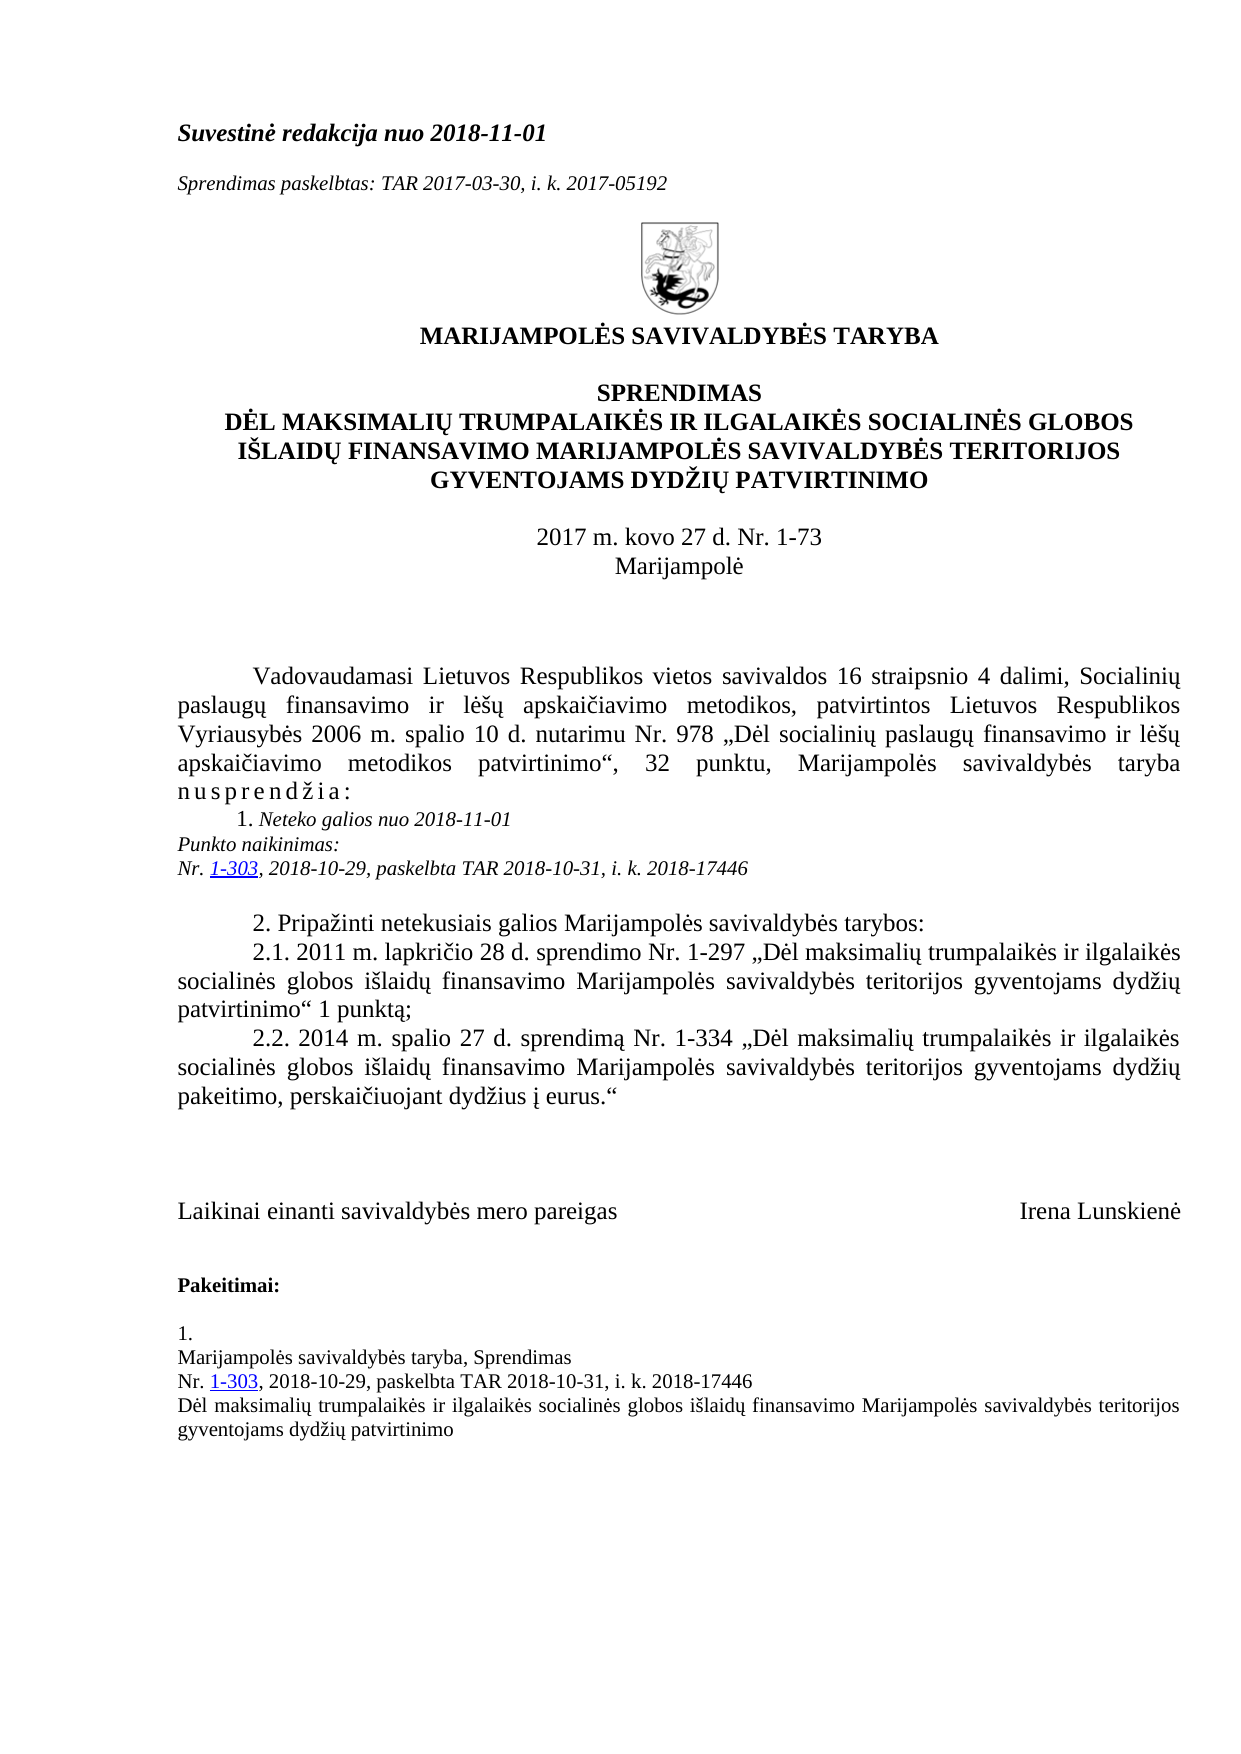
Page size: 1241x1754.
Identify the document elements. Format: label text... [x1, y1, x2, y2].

text Sprendimas paskelbtas: TAR 2017-03-30, i. k. 2017-05192 [177, 171, 1181, 195]
text 2017 m. kovo 27 d. Nr. 1-73 [177, 522, 1181, 551]
text Nr. 1-303, 2018-10-29, paskelbta TAR 2018-10-31, i. k. 2018-17446 [177, 1369, 1181, 1393]
text MARIJAMPOLĖS SAVIVALDYBĖS TARYBA [177, 321, 1181, 350]
text Vadovaudamasi Lietuvos Respublikos vietos savivaldos 16 straipsnio 4 dalimi, Socialinių paslaugų finansavimo ir lėšų apskaičiavimo metodikos, patvirtintos Lietuvos Respublikos Vyriausybės 2006 m. spalio 10 d. nutarimu Nr. 978 „Dėl socialinių paslaugų finansavimo ir lėšų apskaičiavimo metodikos patvirtinimo“, 32 punktu, Marijampolės savivaldybės taryba nusprendžia: [177, 661, 1181, 805]
text Suvestinė redakcija nuo 2018-11-01 [177, 118, 1181, 147]
text Pakeitimai: [177, 1273, 1181, 1297]
text 2.2. 2014 m. spalio 27 d. sprendimą Nr. 1-334 „Dėl maksimalių trumpalaikės ir ilgalaikės socialinės globos išlaidų finansavimo Marijampolės savivaldybės teritorijos gyventojams dydžių pakeitimo, perskaičiuojant dydžius į eurus.“ [177, 1023, 1181, 1109]
text 1. [177, 1321, 1181, 1345]
text SPRENDIMAS [177, 378, 1181, 407]
text 1. Neteko galios nuo 2018-11-01 [177, 805, 1181, 831]
text Laikinai einanti savivaldybės mero pareigas Irena Lunskienė [177, 1196, 1181, 1224]
text Nr. 1-303, 2018-10-29, paskelbta TAR 2018-10-31, i. k. 2018-17446 [177, 856, 1181, 879]
text 2.1. 2011 m. lapkričio 28 d. sprendimo Nr. 1-297 „Dėl maksimalių trumpalaikės ir ilgalaikės socialinės globos išlaidų finansavimo Marijampolės savivaldybės teritorijos gyventojams dydžių patvirtinimo“ 1 punktą; [177, 937, 1181, 1023]
text Punkto naikinimas: [177, 831, 1181, 856]
text Marijampolė [177, 551, 1181, 580]
text Dėl maksimalių trumpalaikės ir ilgalaikės socialinės globos išlaidų finansavimo Marijampolės savivaldybės teritorijos gyventojams dydžių patvirtinimo [177, 1393, 1181, 1441]
text 2. Pripažinti netekusiais galios Marijampolės savivaldybės tarybos: [177, 908, 1181, 937]
text Marijampolės savivaldybės taryba, Sprendimas [177, 1345, 1181, 1369]
text DĖL MAKSIMALIŲ TRUMPALAIKĖS IR ILGALAIKĖS SOCIALINĖS GLOBOS IŠLAIDŲ FINANSAVIMO MARIJAMPOLĖS SAVIVALDYBĖS TERITORIJOS GYVENTOJAMS DYDŽIŲ PATVIRTINIMO [177, 407, 1181, 493]
